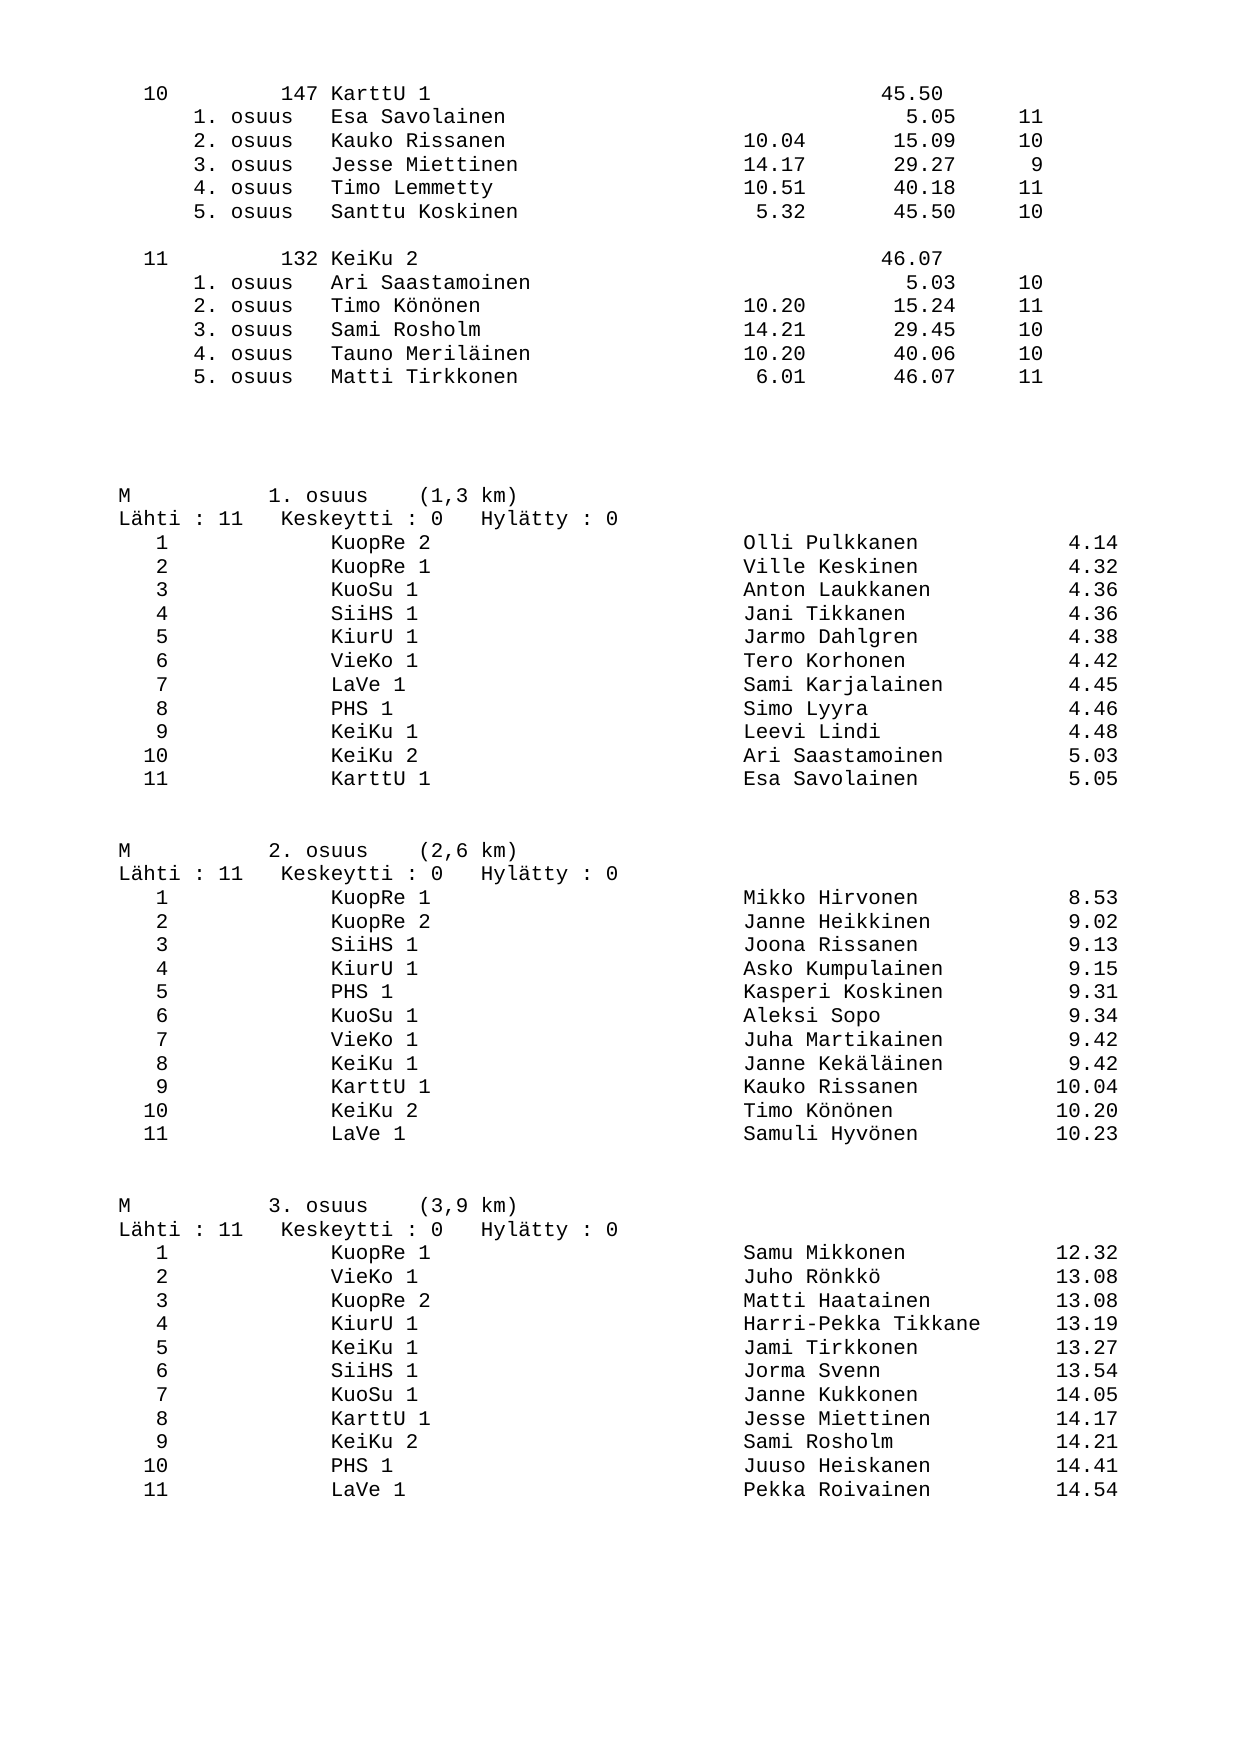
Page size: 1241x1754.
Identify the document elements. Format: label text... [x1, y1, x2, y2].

text 5 PHS 1 Kasperi Koskinen 9.31 [118, 982, 1181, 1005]
text 10 PHS 1 Juuso Heiskanen 14.41 [118, 1455, 1181, 1479]
text 11 LaVe 1 Samuli Hyvönen 10.23 [118, 1123, 1181, 1147]
text 7 LaVe 1 Sami Karjalainen 4.45 [118, 674, 1181, 697]
text 11 KarttU 1 Esa Savolainen 5.05 [118, 768, 1181, 792]
text 4 KiurU 1 Harri-Pekka Tikkane 13.19 [118, 1313, 1181, 1337]
text 1. osuus Ari Saastamoinen 5.03 10 [118, 272, 1181, 296]
text 4. osuus Tauno Meriläinen 10.20 40.06 10 [118, 343, 1181, 366]
text M 2. osuus (2,6 km) [118, 840, 1181, 863]
text 6 VieKo 1 Tero Korhonen 4.42 [118, 650, 1181, 674]
text 10 KeiKu 2 Ari Saastamoinen 5.03 [118, 745, 1181, 768]
text 5 KiurU 1 Jarmo Dahlgren 4.38 [118, 627, 1181, 650]
text 8 KeiKu 1 Janne Kekäläinen 9.42 [118, 1052, 1181, 1076]
text 2 VieKo 1 Juho Rönkkö 13.08 [118, 1266, 1181, 1289]
text 6 KuoSu 1 Aleksi Sopo 9.34 [118, 1005, 1181, 1029]
text 10 147 KarttU 1 45.50 [118, 83, 1181, 106]
text 3 SiiHS 1 Joona Rissanen 9.13 [118, 934, 1181, 958]
text 2. osuus Kauko Rissanen 10.04 15.09 10 [118, 130, 1181, 154]
text 2. osuus Timo Könönen 10.20 15.24 11 [118, 296, 1181, 319]
text 6 SiiHS 1 Jorma Svenn 13.54 [118, 1361, 1181, 1384]
text 3 KuopRe 2 Matti Haatainen 13.08 [118, 1289, 1181, 1313]
text 7 KuoSu 1 Janne Kukkonen 14.05 [118, 1384, 1181, 1408]
text 2 KuopRe 2 Janne Heikkinen 9.02 [118, 911, 1181, 934]
text 1 KuopRe 2 Olli Pulkkanen 4.14 [118, 532, 1181, 556]
text Lähti : 11 Keskeytti : 0 Hylätty : 0 [118, 508, 1181, 532]
text M 1. osuus (1,3 km) [118, 485, 1181, 508]
text 4. osuus Timo Lemmetty 10.51 40.18 11 [118, 177, 1181, 201]
text 3 KuoSu 1 Anton Laukkanen 4.36 [118, 579, 1181, 603]
text M 3. osuus (3,9 km) [118, 1195, 1181, 1219]
text 8 KarttU 1 Jesse Miettinen 14.17 [118, 1408, 1181, 1431]
text 2 KuopRe 1 Ville Keskinen 4.32 [118, 556, 1181, 579]
text 1 KuopRe 1 Mikko Hirvonen 8.53 [118, 887, 1181, 911]
text 3. osuus Jesse Miettinen 14.17 29.27 9 [118, 154, 1181, 177]
text 11 132 KeiKu 2 46.07 [118, 248, 1181, 272]
text 9 KeiKu 1 Leevi Lindi 4.48 [118, 721, 1181, 745]
text 8 PHS 1 Simo Lyyra 4.46 [118, 697, 1181, 721]
text 7 VieKo 1 Juha Martikainen 9.42 [118, 1029, 1181, 1052]
text 3. osuus Sami Rosholm 14.21 29.45 10 [118, 319, 1181, 343]
text 10 KeiKu 2 Timo Könönen 10.20 [118, 1100, 1181, 1123]
text 5. osuus Santtu Koskinen 5.32 45.50 10 [118, 201, 1181, 224]
text 5. osuus Matti Tirkkonen 6.01 46.07 11 [118, 366, 1181, 390]
text 4 KiurU 1 Asko Kumpulainen 9.15 [118, 958, 1181, 982]
text Lähti : 11 Keskeytti : 0 Hylätty : 0 [118, 1219, 1181, 1242]
text 9 KeiKu 2 Sami Rosholm 14.21 [118, 1431, 1181, 1455]
text 1. osuus Esa Savolainen 5.05 11 [118, 106, 1181, 130]
text 5 KeiKu 1 Jami Tirkkonen 13.27 [118, 1337, 1181, 1361]
text Lähti : 11 Keskeytti : 0 Hylätty : 0 [118, 863, 1181, 887]
text 9 KarttU 1 Kauko Rissanen 10.04 [118, 1076, 1181, 1100]
text 4 SiiHS 1 Jani Tikkanen 4.36 [118, 603, 1181, 627]
text 11 LaVe 1 Pekka Roivainen 14.54 [118, 1479, 1181, 1502]
text 1 KuopRe 1 Samu Mikkonen 12.32 [118, 1242, 1181, 1266]
